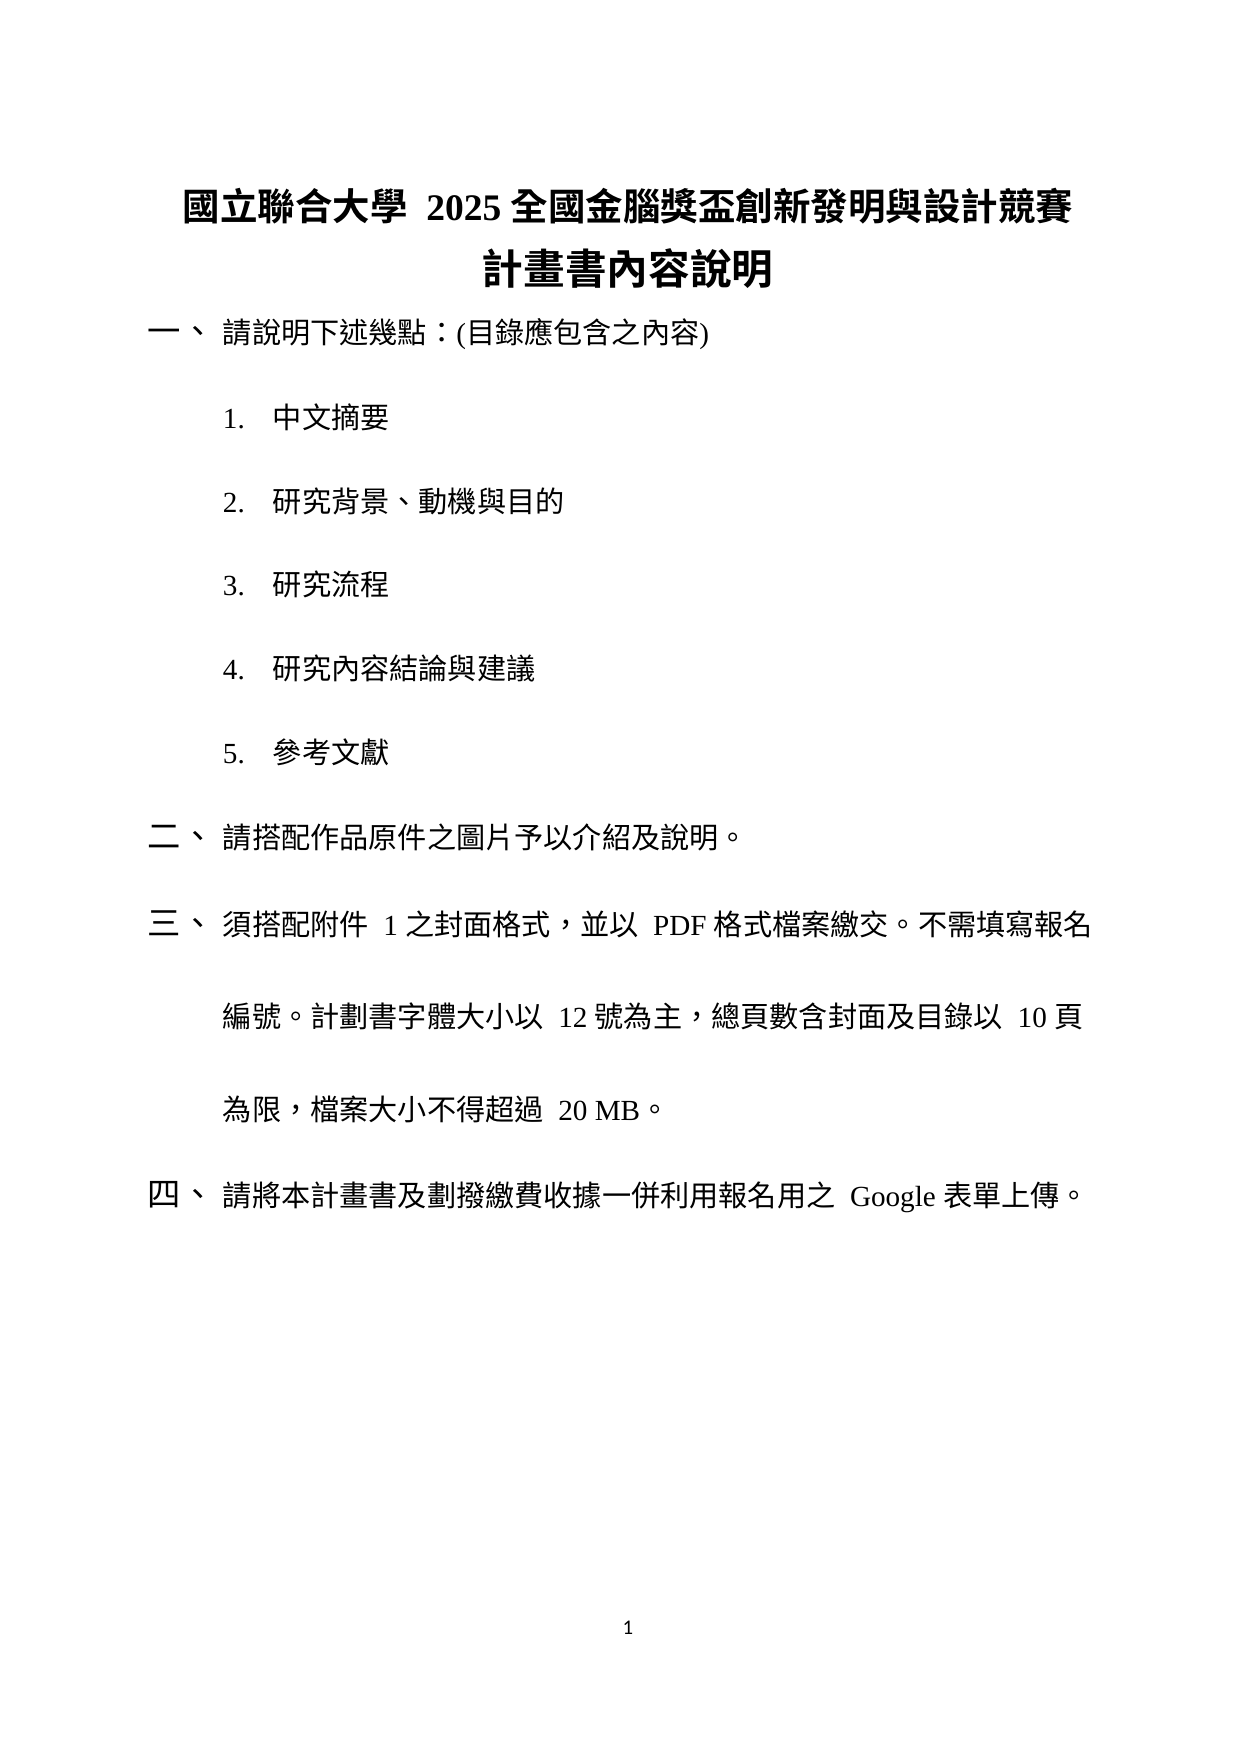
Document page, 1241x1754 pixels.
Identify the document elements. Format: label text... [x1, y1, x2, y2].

list 參考文獻 [223, 709, 1107, 771]
list 請將本計畫書及劃撥繳費收據一併利用報名用之 Google 表單上傳。 [148, 1150, 1107, 1212]
text 國立聯合大學 2025 全國金腦獎盃創新發明與設計競賽 [148, 162, 1107, 225]
text 計畫書內容說明 [148, 225, 1107, 287]
list 須搭配附件 1 之封面格式，並以 PDF 格式檔案繳交。不需填寫報名編號。計劃書字體大小以 12 號為主，總頁數含封面及目錄以 10 頁為限，檔案大小不得超過 20 MB。 [148, 879, 1107, 1129]
list 中文摘要 [223, 374, 1107, 437]
list 請說明下述幾點：(目錄應包含之內容) [148, 287, 1107, 350]
list 研究流程 [223, 541, 1107, 604]
list 請搭配作品原件之圖片予以介紹及說明。 [148, 792, 1107, 855]
list 研究背景、動機與目的 [223, 458, 1107, 520]
list 研究內容結論與建議 [223, 625, 1107, 687]
